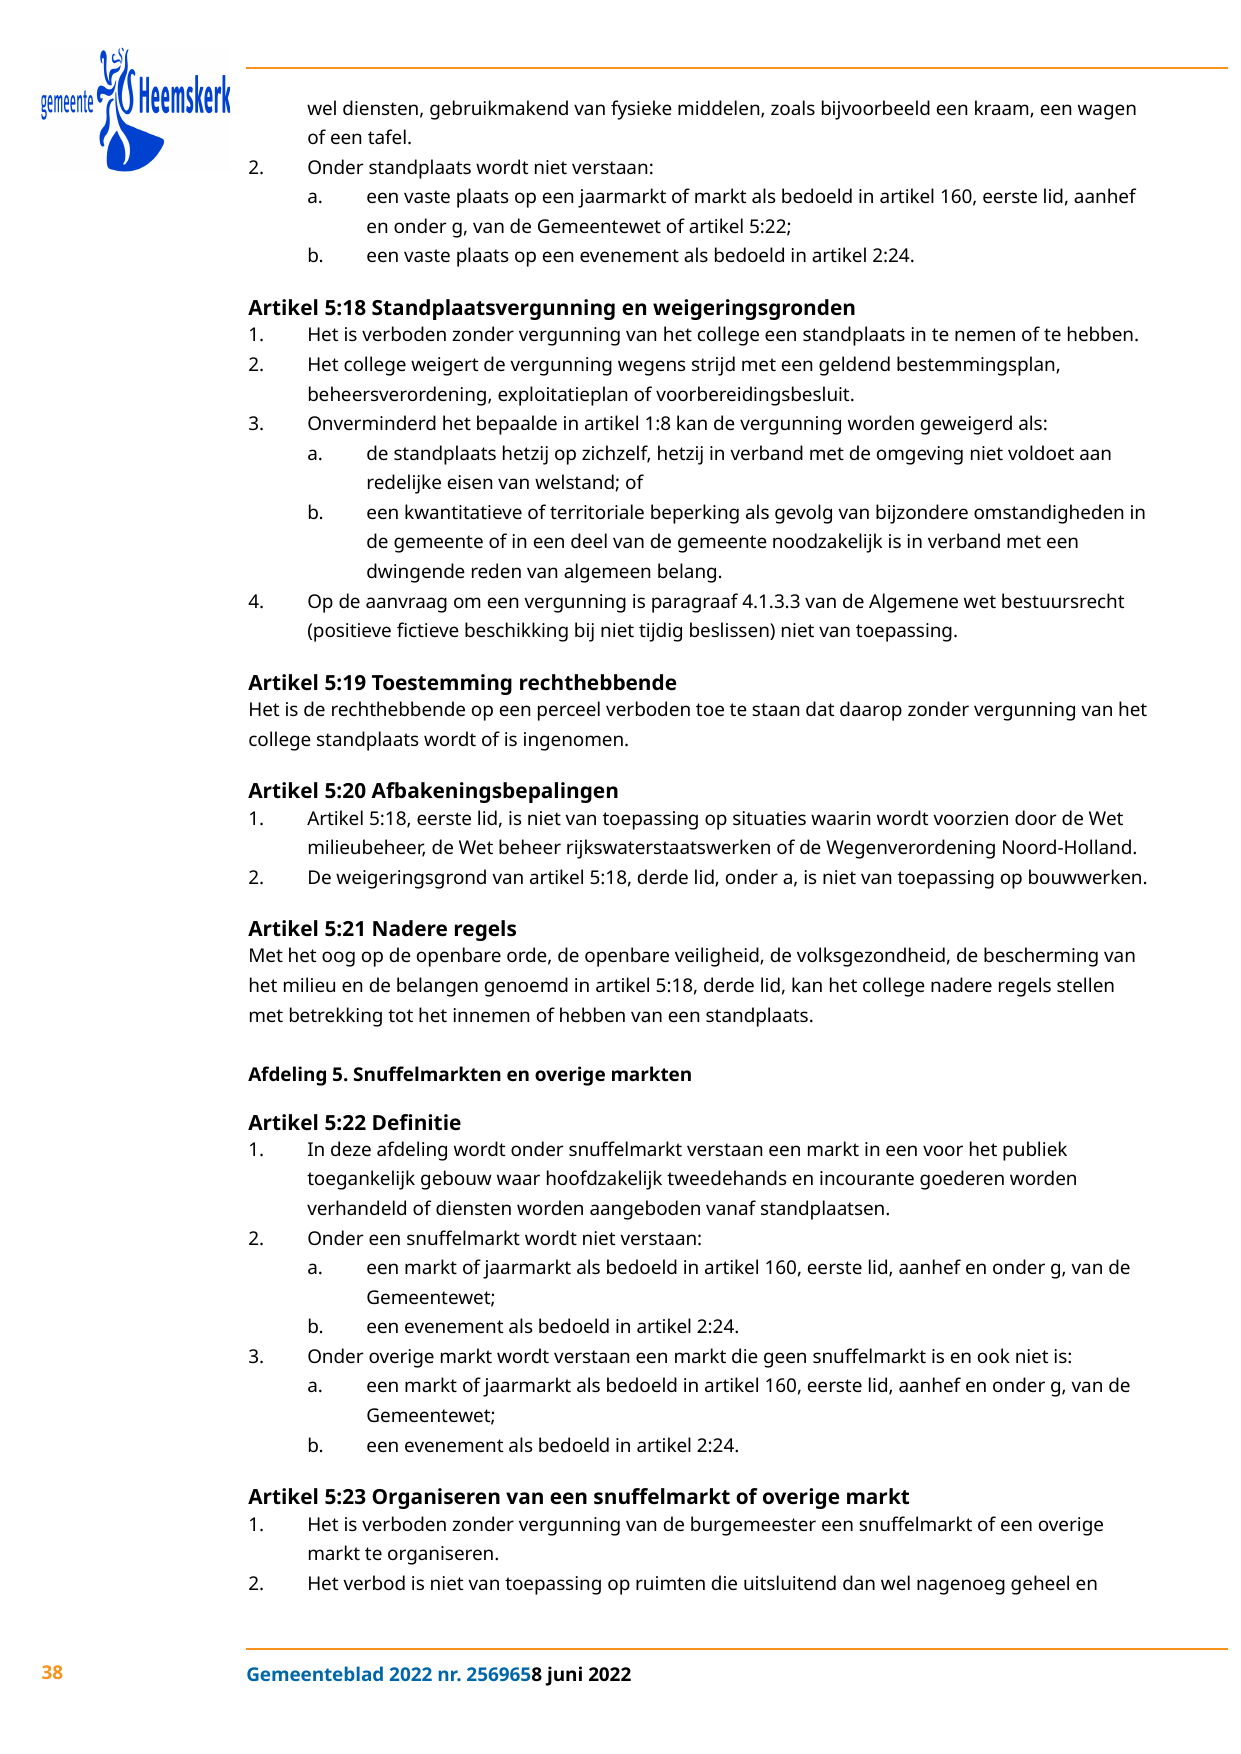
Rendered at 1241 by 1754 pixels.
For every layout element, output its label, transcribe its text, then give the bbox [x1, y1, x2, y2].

list Onder standplaats wordt niet verstaan: [248, 154, 1152, 180]
list een evenement als bedoeld in artikel 2:24. [307, 1313, 1152, 1339]
list Onverminderd het bepaalde in artikel 1:8 kan de vergunning worden geweigerd als: [248, 410, 1152, 436]
text Artikel 5:21 Nadere regels [248, 914, 1152, 943]
list Onder overige markt wordt verstaan een markt die geen snuffelmarkt is en ook niet is: [248, 1343, 1152, 1369]
text Artikel 5:22 Definitie [248, 1108, 1152, 1136]
list Onder een snuffelmarkt wordt niet verstaan: [248, 1225, 1152, 1251]
list Het is verboden zonder vergunning van het college een standplaats in te nemen of te hebben. [248, 322, 1152, 347]
list een evenement als bedoeld in artikel 2:24. [307, 1432, 1152, 1458]
list wel diensten, gebruikmakend van fysieke middelen, zoals bijvoorbeeld een kraam, een wagen of een tafel. [248, 95, 1152, 150]
text Artikel 5:20 Afbakeningsbepalingen [248, 776, 1152, 805]
list een vaste plaats op een jaarmarkt of markt als bedoeld in artikel 160, eerste lid, aanhef en onder g, van de Gemeentewet of artikel 5:22; [307, 183, 1152, 239]
list Op de aanvraag om een vergunning is paragraaf 4.1.3.3 van de Algemene wet bestuursrecht (positieve fictieve beschikking bij niet tijdig beslissen) niet van toepassing. [248, 588, 1152, 643]
list een vaste plaats op een evenement als bedoeld in artikel 2:24. [307, 243, 1152, 268]
text Met het oog op de openbare orde, de openbare veiligheid, de volksgezondheid, de bescherming van het milieu en de belangen genoemd in artikel 5:18, derde lid, kan het college nadere regels stellen met betrekking tot het innemen of hebben van een standplaats. [248, 943, 1152, 1028]
list Het college weigert de vergunning wegens strijd met een geldend bestemmingsplan, beheersverordening, exploitatieplan of voorbereidingsbesluit. [248, 351, 1152, 406]
text Afdeling 5. Snuffelmarkten en overige markten [248, 1061, 1152, 1087]
text Het is de rechthebbende op een perceel verboden toe te staan dat daarop zonder vergunning van het college standplaats wordt of is ingenomen. [248, 696, 1152, 752]
list Het is verboden zonder vergunning van de burgemeester een snuffelmarkt of een overige markt te organiseren. [248, 1511, 1152, 1566]
text Artikel 5:23 Organiseren van een snuffelmarkt of overige markt [248, 1482, 1152, 1511]
list De weigeringsgrond van artikel 5:18, derde lid, onder a, is niet van toepassing op bouwwerken. [248, 864, 1152, 889]
list een kwantitatieve of territoriale beperking als gevolg van bijzondere omstandigheden in de gemeente of in een deel van de gemeente noodzakelijk is in verband met een dwingende reden van algemeen belang. [307, 499, 1152, 584]
list een markt of jaarmarkt als bedoeld in artikel 160, eerste lid, aanhef en onder g, van de Gemeentewet; [307, 1373, 1152, 1428]
list een markt of jaarmarkt als bedoeld in artikel 160, eerste lid, aanhef en onder g, van de Gemeentewet; [307, 1254, 1152, 1310]
picture [41, 47, 231, 172]
text Artikel 5:18 Standplaatsvergunning en weigeringsgronden [248, 293, 1152, 322]
list Artikel 5:18, eerste lid, is niet van toepassing op situaties waarin wordt voorzien door de Wet milieubeheer, de Wet beheer rijkswaterstaatswerken of de Wegenverordening Noord-Holland. [248, 805, 1152, 860]
text Artikel 5:19 Toestemming rechthebbende [248, 668, 1152, 696]
list In deze afdeling wordt onder snuffelmarkt verstaan een markt in een voor het publiek toegankelijk gebouw waar hoofdzakelijk tweedehands en incourante goederen worden verhandeld of diensten worden aangeboden vanaf standplaatsen. [248, 1136, 1152, 1221]
list Het verbod is niet van toepassing op ruimten die uitsluitend dan wel nagenoeg geheel en [248, 1570, 1152, 1596]
list de standplaats hetzij op zichzelf, hetzij in verband met de omgeving niet voldoet aan redelijke eisen van welstand; of [307, 440, 1152, 495]
